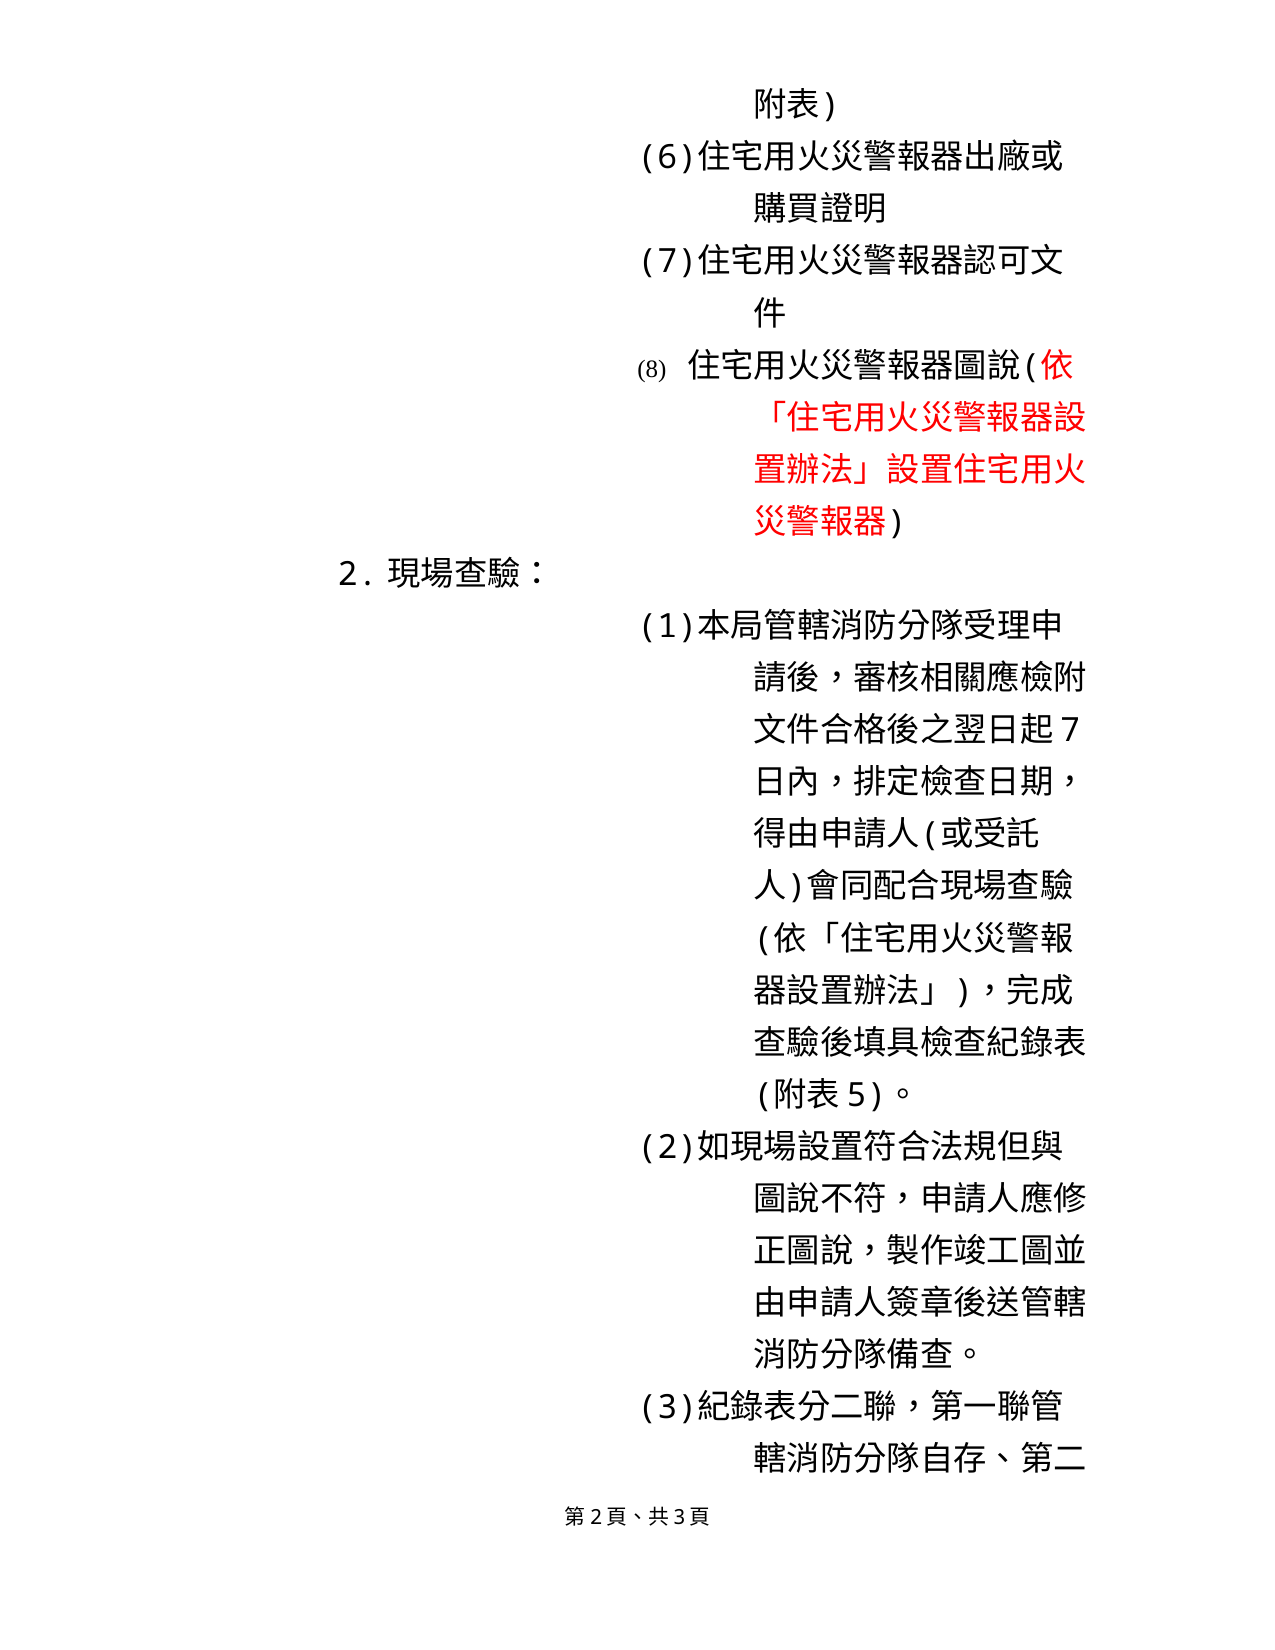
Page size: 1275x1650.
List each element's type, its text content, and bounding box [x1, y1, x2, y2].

list 住宅用火災警報器認可文件 [637, 231, 1088, 335]
list 住宅用火災警報器圖說(依「住宅用火災警報器設置辦法」設置住宅用火災警報器) [637, 335, 1088, 544]
list 本局管轄消防分隊受理申請後，審核相關應檢附文件合格後之翌日起7日內，排定檢查日期，得由申請人(或受託人)會同配合現場查驗(依「住宅用火災警報器設置辦法」)，完成查驗後填具檢查紀錄表(附表5)。 [637, 596, 1088, 1117]
list 住宅用火災警報器出廠或購買證明 [637, 127, 1088, 231]
list 現場查驗： [337, 544, 1088, 596]
list 如現場設置符合法規但與圖說不符，申請人應修正圖說，製作竣工圖並由申請人簽章後送管轄消防分隊備查。 [637, 1117, 1088, 1377]
list 相關申請執照影本(使用執照申請書及建築物概要表；建造執照及其樓層附表) [637, 75, 1088, 127]
list 紀錄表分二聯，第一聯管轄消防分隊自存、第二 [637, 1377, 1088, 1481]
